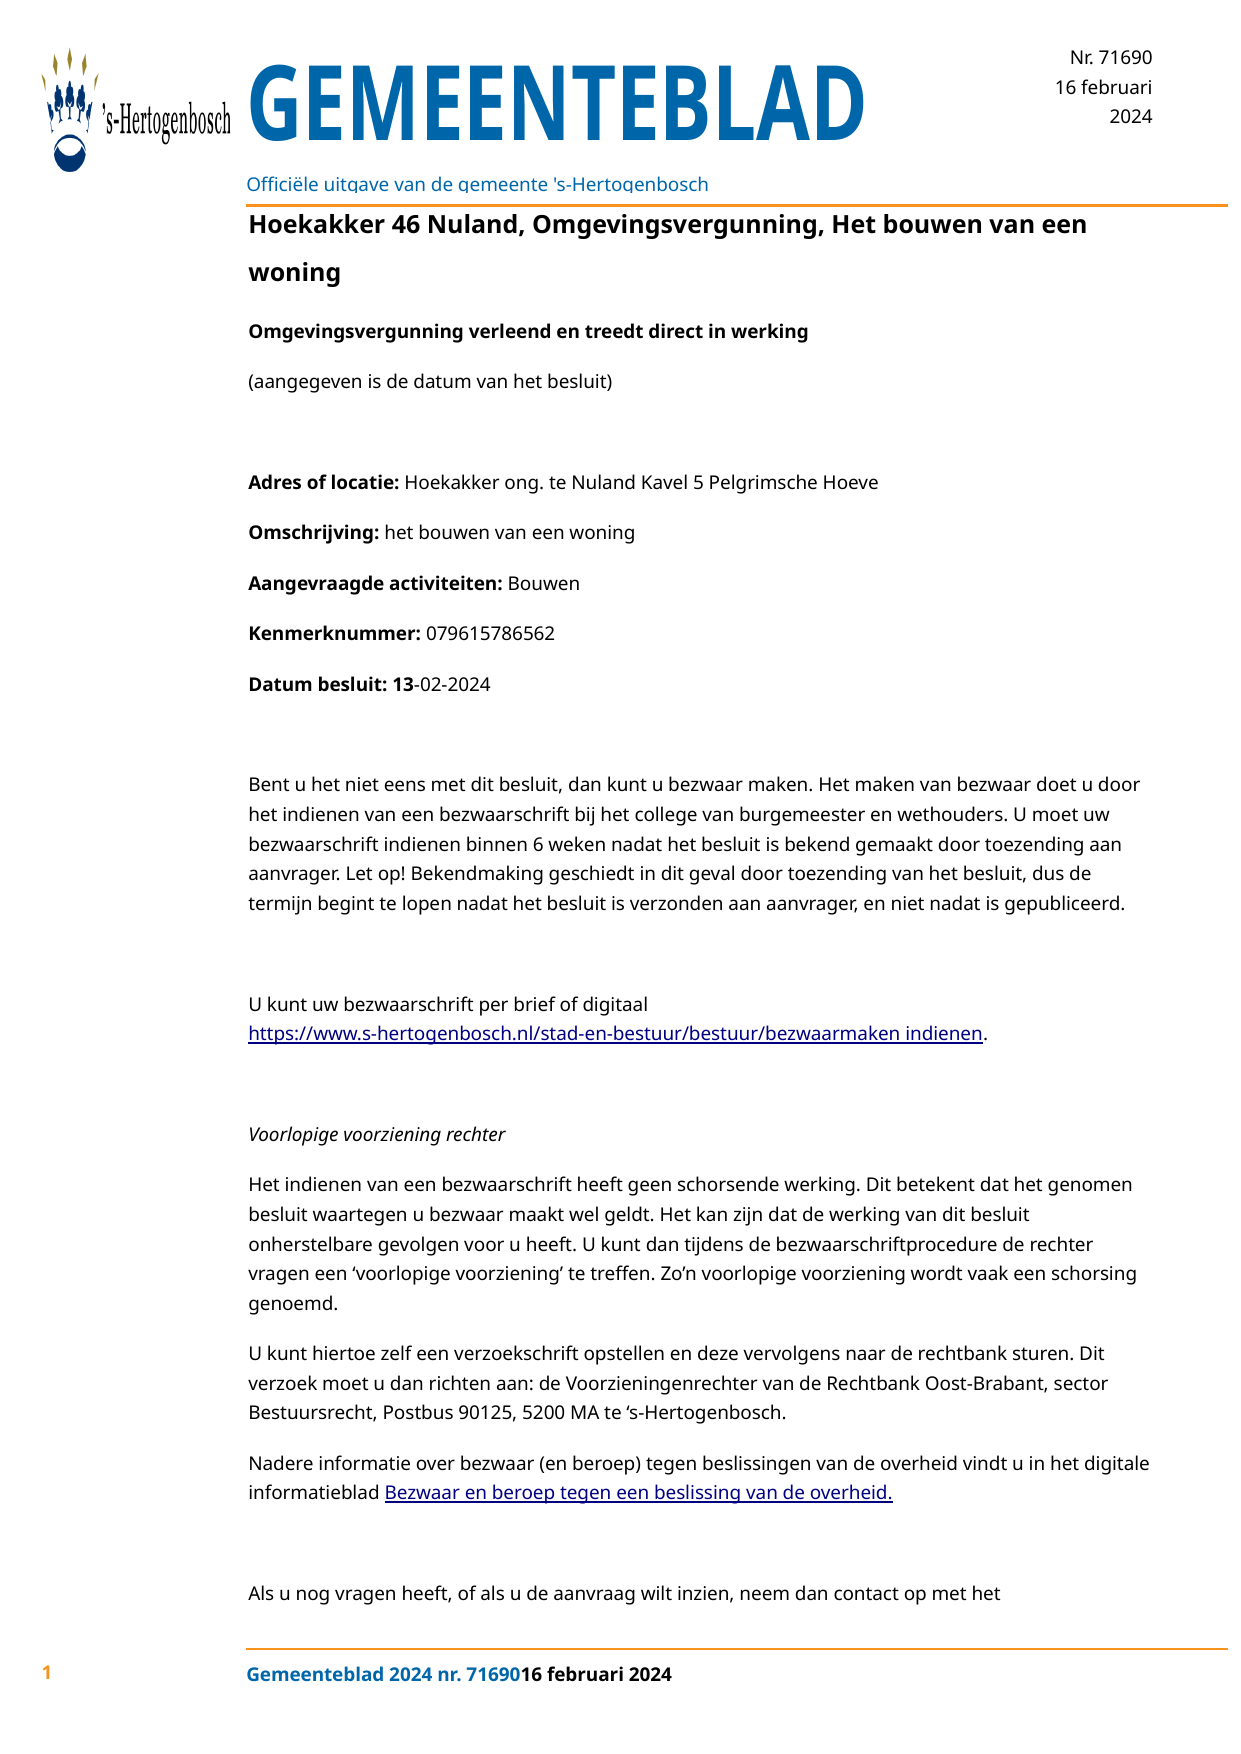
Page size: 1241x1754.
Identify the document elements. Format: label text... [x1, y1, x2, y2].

text U kunt hiertoe zelf een verzoekschrift opstellen en deze vervolgens naar de rechtbank sturen. Dit verzoek moet u dan richten aan: de Voorzieningenrechter van de Rechtbank Oost-Brabant, sector Bestuursrecht, Postbus 90125, 5200 MA te ‘s-Hertogenbosch. [248, 1340, 1152, 1425]
text Kenmerknummer: 079615786562 [248, 620, 1152, 646]
text Omgevingsvergunning verleend en treedt direct in werking [248, 318, 1152, 344]
text Hoekakker 46 Nuland, Omgevingsvergunning, Het bouwen van een woning [248, 207, 1152, 288]
text Omschrijving: het bouwen van een woning [248, 519, 1152, 545]
text Datum besluit: 13-02-2024 [248, 671, 1152, 697]
text (aangegeven is de datum van het besluit) [248, 368, 1152, 394]
text U kunt uw bezwaarschrift per brief of digitaal https://www.s-hertogenbosch.nl/stad-en-bestuur/bestuur/bezwaarmaken indienen. [248, 991, 1152, 1046]
text Als u nog vragen heeft, of als u de aanvraag wilt inzien, neem dan contact op met het [248, 1580, 1152, 1606]
text Het indienen van een bezwaarschrift heeft geen schorsende werking. Dit betekent dat het genomen besluit waartegen u bezwaar maakt wel geldt. Het kan zijn dat de werking van dit besluit onherstelbare gevolgen voor u heeft. U kunt dan tijdens de bezwaarschriftprocedure de rechter vragen een ‘voorlopige voorziening’ te treffen. Zo’n voorlopige voorziening wordt vaak een schorsing genoemd. [248, 1172, 1152, 1316]
text Aangevraagde activiteiten: Bouwen [248, 570, 1152, 596]
text Bent u het niet eens met dit besluit, dan kunt u bezwaar maken. Het maken van bezwaar doet u door het indienen van een bezwaarschrift bij het college van burgemeester en wethouders. U moet uw bezwaarschrift indienen binnen 6 weken nadat het besluit is bekend gemaakt door toezending aan aanvrager. Let op! Bekendmaking geschiedt in dit geval door toezending van het besluit, dus de termijn begint te lopen nadat het besluit is verzonden aan aanvrager, en niet nadat is gepubliceerd. [248, 772, 1152, 916]
picture [41, 47, 231, 172]
text Nadere informatie over bezwaar (en beroep) tegen beslissingen van de overheid vindt u in het digitale informatieblad Bezwaar en beroep tegen een beslissing van de overheid. [248, 1450, 1152, 1505]
text Adres of locatie: Hoekakker ong. te Nuland Kavel 5 Pelgrimsche Hoeve [248, 469, 1152, 495]
text Voorlopige voorziening rechter [248, 1121, 1152, 1147]
